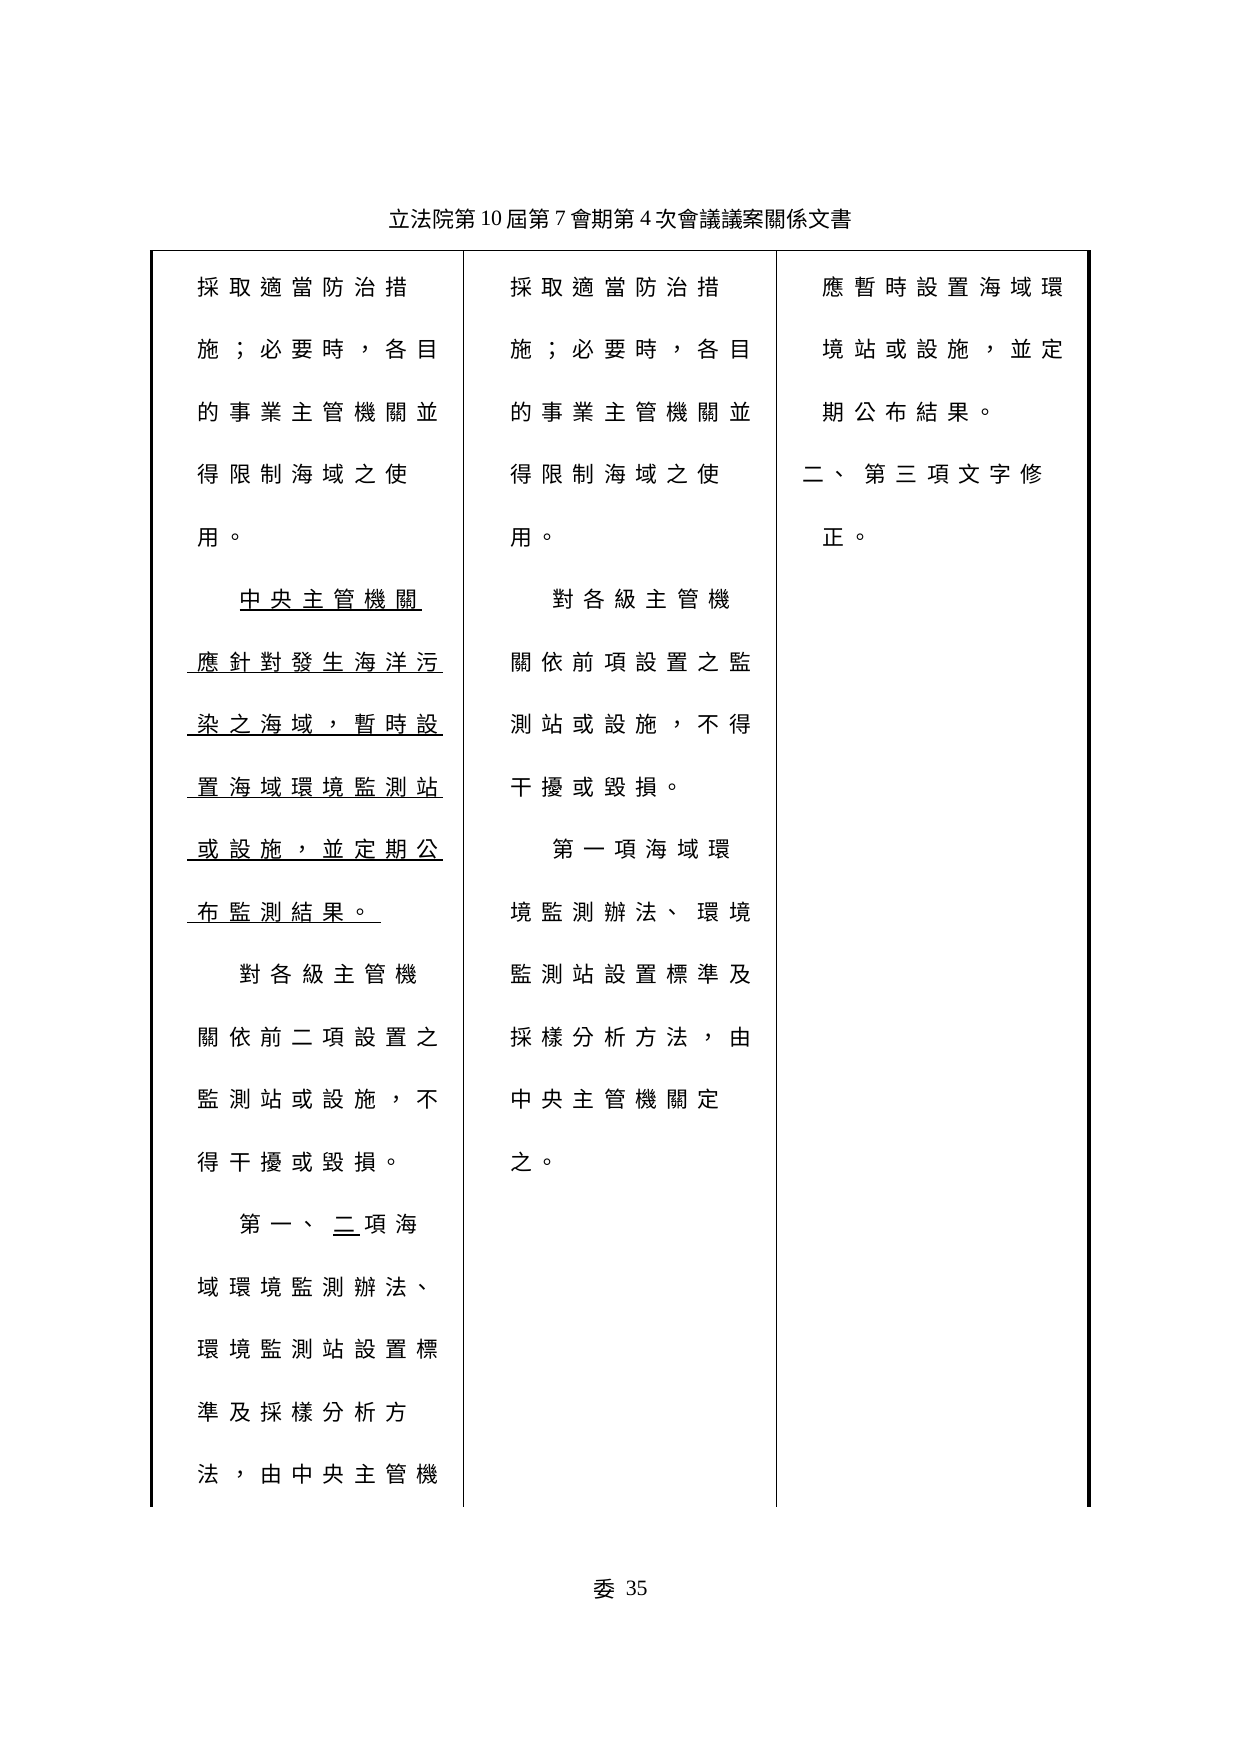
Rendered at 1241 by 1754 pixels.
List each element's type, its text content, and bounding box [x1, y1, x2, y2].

table_cell 採取適當防治措施；必要時，各目的事業主管機關並得限制海域之使用。 對各級主管機關依前項設置之監測站或設施，不得干擾或毀損。 第一項海域環境監測辦法、環境監測站設置標準及採樣分析方法，由中央主管機關定之。 [464, 251, 776, 1507]
table_cell 採取適當防治措施；必要時，各目的事業主管機關並得限制海域之使用。 中央主管機關應針對發生海洋污染之海域，暫時設置海域環境監測站或設施，並定期公布監測結果。 對各級主管機關依前二項設置之監測站或設施，不得干擾或毀損。 第一、二項海域環境監測辦法、環境監測站設置標準及採樣分析方法，由中央主管機 [153, 251, 463, 1507]
table_cell 應暫時設置海域環境站或設施，並定期公布結果。 二、第三項文字修正。 [777, 251, 1087, 1507]
